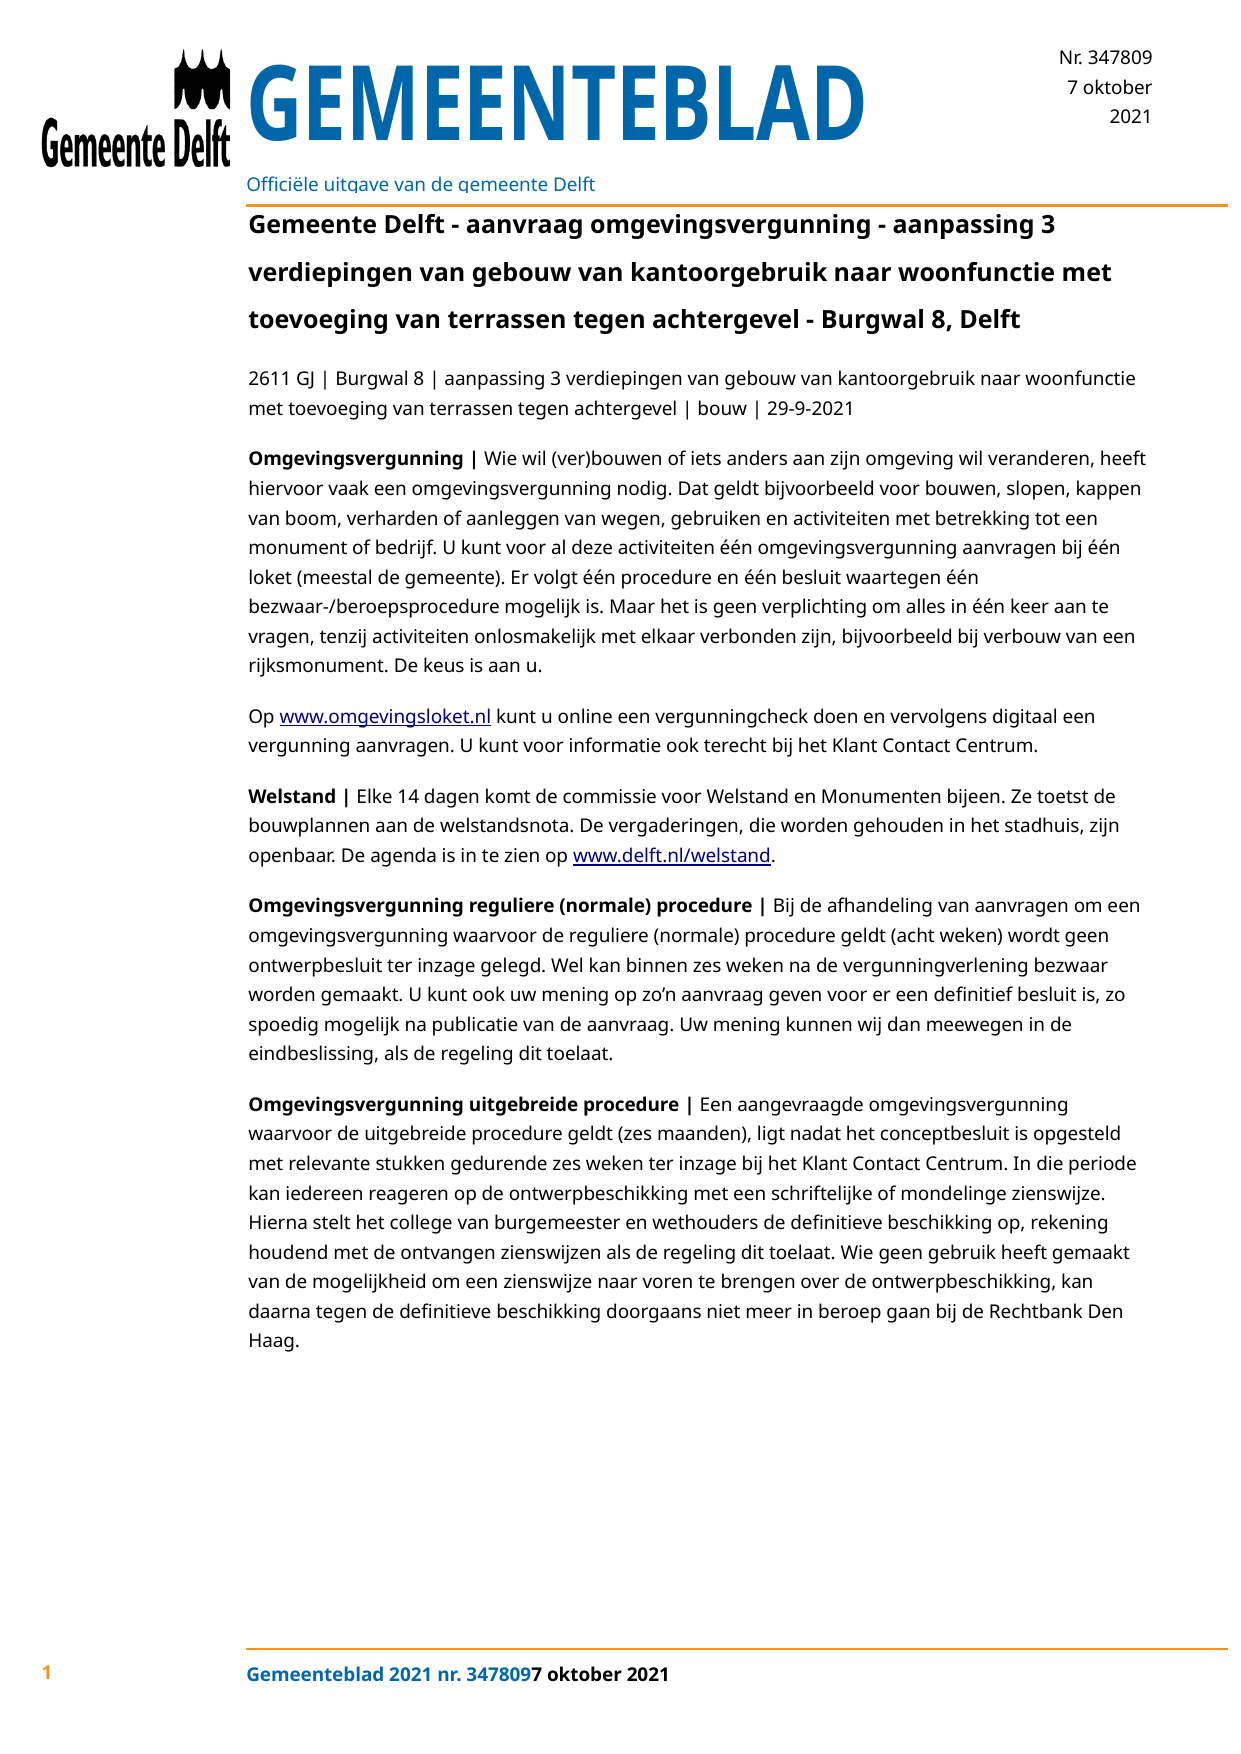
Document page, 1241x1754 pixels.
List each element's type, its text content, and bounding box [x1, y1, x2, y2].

text Op www.omgevingsloket.nl kunt u online een vergunningcheck doen en vervolgens digitaal een vergunning aanvragen. U kunt voor informatie ook terecht bij het Klant Contact Centrum. [248, 703, 1152, 758]
picture [41, 47, 231, 172]
text 2611 GJ | Burgwal 8 | aanpassing 3 verdiepingen van gebouw van kantoorgebruik naar woonfunctie met toevoeging van terrassen tegen achtergevel | bouw | 29-9-2021 [248, 366, 1152, 421]
text Welstand | Elke 14 dagen komt de commissie voor Welstand en Monumenten bijeen. Ze toetst de bouwplannen aan de welstandsnota. De vergaderingen, die worden gehouden in het stadhuis, zijn openbaar. De agenda is in te zien op www.delft.nl/welstand. [248, 783, 1152, 868]
text Omgevingsvergunning | Wie wil (ver)bouwen of iets anders aan zijn omgeving wil veranderen, heeft hiervoor vaak een omgevingsvergunning nodig. Dat geldt bijvoorbeeld voor bouwen, slopen, kappen van boom, verharden of aanleggen van wegen, gebruiken en activiteiten met betrekking tot een monument of bedrijf. U kunt voor al deze activiteiten één omgevingsvergunning aanvragen bij één loket (meestal de gemeente). Er volgt één procedure en één besluit waartegen één bezwaar-/beroepsprocedure mogelijk is. Maar het is geen verplichting om alles in één keer aan te vragen, tenzij activiteiten onlosmakelijk met elkaar verbonden zijn, bijvoorbeeld bij verbouw van een rijksmonument. De keus is aan u. [248, 446, 1152, 678]
text Omgevingsvergunning uitgebreide procedure | Een aangevraagde omgevingsvergunning waarvoor de uitgebreide procedure geldt (zes maanden), ligt nadat het conceptbesluit is opgesteld met relevante stukken gedurende zes weken ter inzage bij het Klant Contact Centrum. In die periode kan iedereen reageren op de ontwerpbeschikking met een schriftelijke of mondelinge zienswijze. Hierna stelt het college van burgemeester en wethouders de definitieve beschikking op, rekening houdend met de ontvangen zienswijzen als de regeling dit toelaat. Wie geen gebruik heeft gemaakt van de mogelijkheid om een zienswijze naar voren te brengen over de ontwerpbeschikking, kan daarna tegen de definitieve beschikking doorgaans niet meer in beroep gaan bij de Rechtbank Den Haag. [248, 1091, 1152, 1353]
text Gemeente Delft - aanvraag omgevingsvergunning - aanpassing 3 verdiepingen van gebouw van kantoorgebruik naar woonfunctie met toevoeging van terrassen tegen achtergevel - Burgwal 8, Delft [248, 207, 1152, 336]
text Omgevingsvergunning reguliere (normale) procedure | Bij de afhandeling van aanvragen om een omgevingsvergunning waarvoor de reguliere (normale) procedure geldt (acht weken) wordt geen ontwerpbesluit ter inzage gelegd. Wel kan binnen zes weken na de vergunningverlening bezwaar worden gemaakt. U kunt ook uw mening op zo’n aanvraag geven voor er een definitief besluit is, zo spoedig mogelijk na publicatie van de aanvraag. Uw mening kunnen wij dan meewegen in de eindbeslissing, als de regeling dit toelaat. [248, 893, 1152, 1066]
